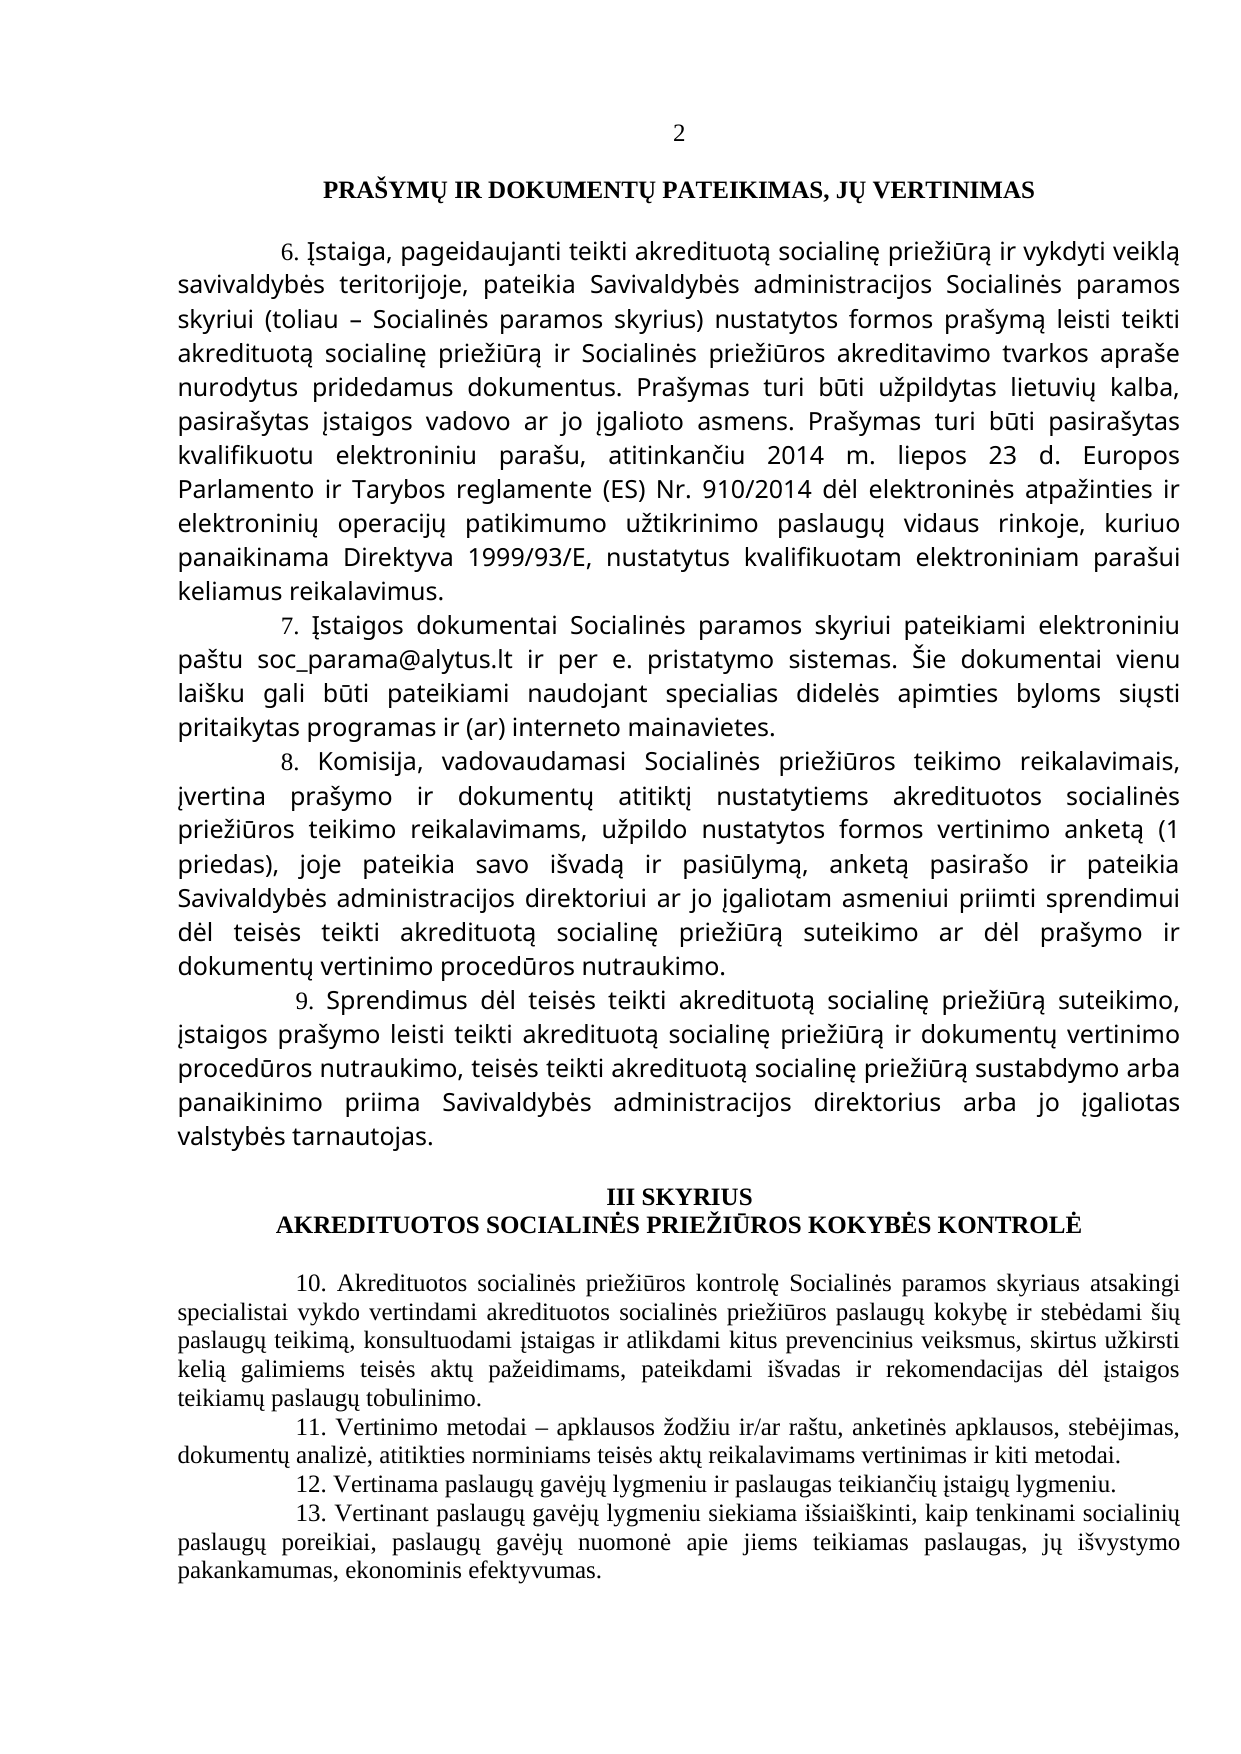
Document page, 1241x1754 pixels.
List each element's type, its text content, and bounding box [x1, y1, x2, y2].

text 6. Įstaiga, pageidaujanti teikti akredituotą socialinę priežiūrą ir vykdyti veiklą savivaldybės teritorijoje, pateikia Savivaldybės administracijos Socialinės paramos skyriui (toliau – Socialinės paramos skyrius) nustatytos formos prašymą leisti teikti akredituotą socialinę priežiūrą ir Socialinės priežiūros akreditavimo tvarkos apraše nurodytus pridedamus dokumentus. Prašymas turi būti užpildytas lietuvių kalba, pasirašytas įstaigos vadovo ar jo įgalioto asmens. Prašymas turi būti pasirašytas kvalifikuotu elektroniniu parašu, atitinkančiu 2014 m. liepos 23 d. Europos Parlamento ir Tarybos reglamente (ES) Nr. 910/2014 dėl elektroninės atpažinties ir elektroninių operacijų patikimumo užtikrinimo paslaugų vidaus rinkoje, kuriuo panaikinama Direktyva 1999/93/E, nustatytus kvalifikuotam elektroniniam parašui keliamus reikalavimus. [177, 233, 1181, 608]
text AKREDITUOTOS SOCIALINĖS PRIEŽIŪROS KOKYBĖS KONTROLĖ [177, 1210, 1181, 1239]
text 10. Akredituotos socialinės priežiūros kontrolę Socialinės paramos skyriaus atsakingi specialistai vykdo vertindami akredituotos socialinės priežiūros paslaugų kokybę ir stebėdami šių paslaugų teikimą, konsultuodami įstaigas ir atlikdami kitus prevencinius veiksmus, skirtus užkirsti kelią galimiems teisės aktų pažeidimams, pateikdami išvadas ir rekomendacijas dėl įstaigos teikiamų paslaugų tobulinimo. [177, 1268, 1181, 1412]
text 11. Vertinimo metodai – apklausos žodžiu ir/ar raštu, anketinės apklausos, stebėjimas, dokumentų analizė, atitikties norminiams teisės aktų reikalavimams vertinimas ir kiti metodai. [177, 1412, 1181, 1469]
text PRAŠYMŲ IR DOKUMENTŲ PATEIKIMAS, JŲ VERTINIMAS [177, 176, 1181, 204]
text 13. Vertinant paslaugų gavėjų lygmeniu siekiama išsiaiškinti, kaip tenkinami socialinių paslaugų poreikiai, paslaugų gavėjų nuomonė apie jiems teikiamas paslaugas, jų išvystymo pakankamumas, ekonominis efektyvumas. [177, 1498, 1181, 1584]
text III SKYRIUS [177, 1182, 1181, 1210]
text 8. Komisija, vadovaudamasi Socialinės priežiūros teikimo reikalavimais, įvertina prašymo ir dokumentų atitiktį nustatytiems akredituotos socialinės priežiūros teikimo reikalavimams, užpildo nustatytos formos vertinimo anketą (1 priedas), joje pateikia savo išvadą ir pasiūlymą, anketą pasirašo ir pateikia Savivaldybės administracijos direktoriui ar jo įgaliotam asmeniui priimti sprendimui dėl teisės teikti akredituotą socialinę priežiūrą suteikimo ar dėl prašymo ir dokumentų vertinimo procedūros nutraukimo. [177, 744, 1181, 982]
text 9. Sprendimus dėl teisės teikti akredituotą socialinę priežiūrą suteikimo, įstaigos prašymo leisti teikti akredituotą socialinę priežiūrą ir dokumentų vertinimo procedūros nutraukimo, teisės teikti akredituotą socialinę priežiūrą sustabdymo arba panaikinimo priima Savivaldybės administracijos direktorius arba jo įgaliotas valstybės tarnautojas. [177, 982, 1181, 1153]
text 7. Įstaigos dokumentai Socialinės paramos skyriui pateikiami elektroniniu paštu soc_parama@alytus.lt ir per e. pristatymo sistemas. Šie dokumentai vienu laišku gali būti pateikiami naudojant specialias didelės apimties byloms siųsti pritaikytas programas ir (ar) interneto mainavietes. [177, 608, 1181, 744]
text 12. Vertinama paslaugų gavėjų lygmeniu ir paslaugas teikiančių įstaigų lygmeniu. [177, 1469, 1181, 1498]
